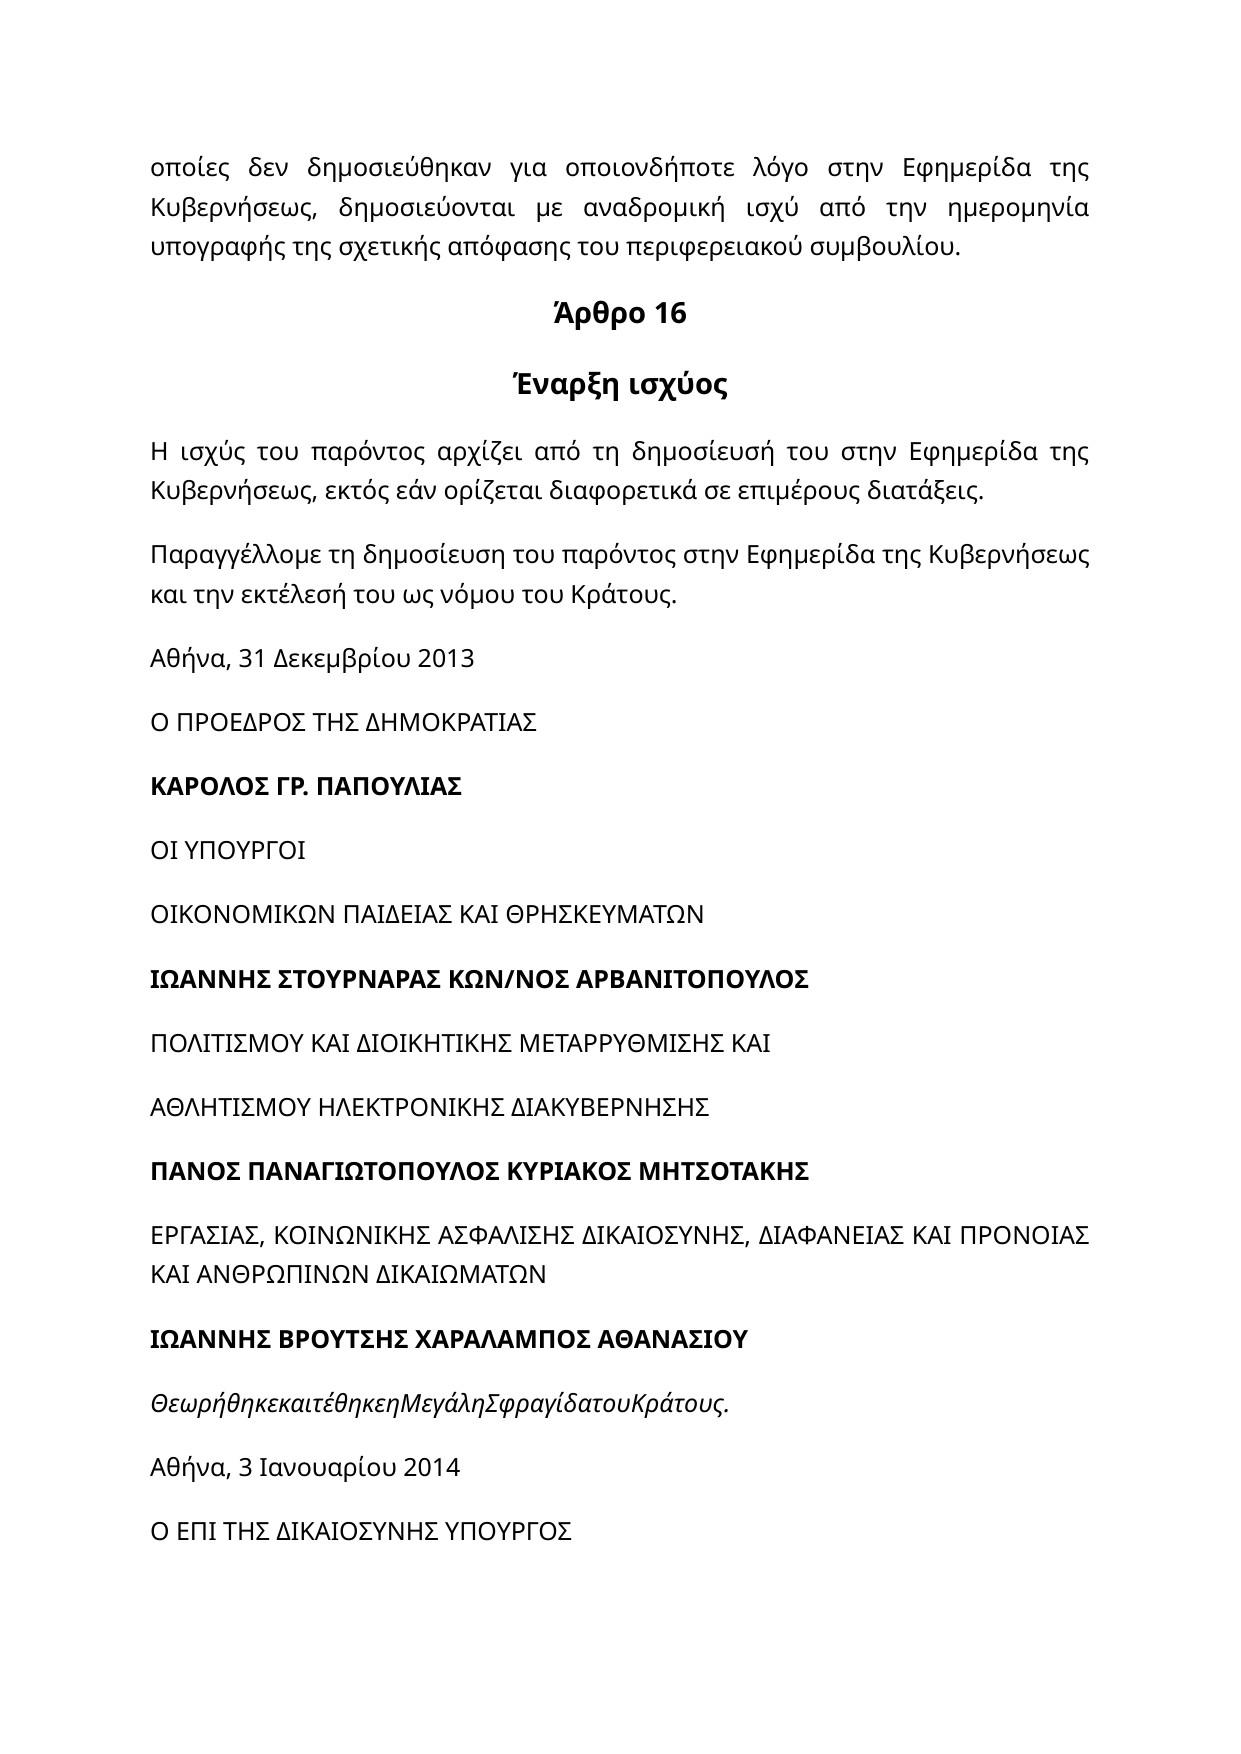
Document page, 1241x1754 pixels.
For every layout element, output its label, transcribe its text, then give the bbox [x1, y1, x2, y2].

text ΚΑΡΟΛΟΣ ΓΡ. ΠΑΠΟΥΛΙΑΣ [150, 769, 1090, 803]
text ΑΘΛΗΤΙΣΜΟΥ ΗΛΕΚΤΡΟΝΙΚΗΣ ΔΙΑΚΥΒΕΡΝΗΣΗΣ [150, 1089, 1090, 1124]
text ΘεωρήθηκεκαιτέθηκεηΜεγάληΣφραγίδατουΚράτους. [150, 1385, 1090, 1419]
text Ο ΕΠΙ ΤΗΣ ΔΙΚΑΙΟΣΥΝΗΣ ΥΠΟΥΡΓΟΣ [150, 1514, 1090, 1548]
text ΠΑΝΟΣ ΠΑΝΑΓΙΩΤΟΠΟΥΛΟΣ ΚΥΡΙΑΚΟΣ ΜΗΤΣΟΤΑΚΗΣ [150, 1154, 1090, 1188]
subtitle Άρθρο 16 [150, 292, 1090, 332]
text ΟΙΚΟΝΟΜΙΚΩΝ ΠΑΙΔΕΙΑΣ ΚΑΙ ΘΡΗΣΚΕΥΜΑΤΩΝ [150, 897, 1090, 931]
text ΕΡΓΑΣΙΑΣ, ΚΟΙΝΩΝΙΚΗΣ ΑΣΦΑΛΙΣΗΣ ΔΙΚΑΙΟΣΥΝΗΣ, ΔΙΑΦΑΝΕΙΑΣ ΚΑΙ ΠΡΟΝΟΙΑΣ ΚΑΙ ΑΝΘΡΩΠΙΝΩΝ ΔΙΚΑΙΩΜΑΤΩΝ [150, 1218, 1090, 1291]
text Αθήνα, 31 Δεκεμβρίου 2013 [150, 640, 1090, 674]
text Ο ΠΡΟΕΔΡΟΣ ΤΗΣ ΔΗΜΟΚΡΑΤΙΑΣ [150, 704, 1090, 739]
text ΟΙ ΥΠΟΥΡΓΟΙ [150, 833, 1090, 867]
subtitle Έναρξη ισχύος [150, 363, 1090, 403]
text ΠΟΛΙΤΙΣΜΟΥ ΚΑΙ ΔΙΟΙΚΗΤΙΚΗΣ ΜΕΤΑΡΡΥΘΜΙΣΗΣ ΚΑΙ [150, 1025, 1090, 1059]
text Αθήνα, 3 Ιανουαρίου 2014 [150, 1449, 1090, 1484]
text ΙΩΑΝΝΗΣ ΒΡΟΥΤΣΗΣ ΧΑΡΑΛΑΜΠΟΣ ΑΘΑΝΑΣΙΟΥ [150, 1321, 1090, 1355]
text Παραγγέλλομε τη δημοσίευση του παρόντος στην Εφημερίδα της Κυβερνήσεως και την εκτέλεσή του ως νόμου του Κράτους. [150, 537, 1090, 610]
text οποίες δεν δημοσιεύθηκαν για οποιονδήποτε λόγο στην Εφημερίδα της Κυβερνήσεως, δημοσιεύονται με αναδρομική ισχύ από την ημερομηνία υπογραφής της σχετικής απόφασης του περιφερειακού συμβουλίου. [150, 150, 1090, 262]
text Η ισχύς του παρόντος αρχίζει από τη δημοσίευσή του στην Εφημερίδα της Κυβερνήσεως, εκτός εάν ορίζεται διαφορετικά σε επιμέρους διατάξεις. [150, 434, 1090, 507]
text ΙΩΑΝΝΗΣ ΣΤΟΥΡΝΑΡΑΣ ΚΩΝ/ΝΟΣ ΑΡΒΑΝΙΤΟΠΟΥΛΟΣ [150, 961, 1090, 995]
